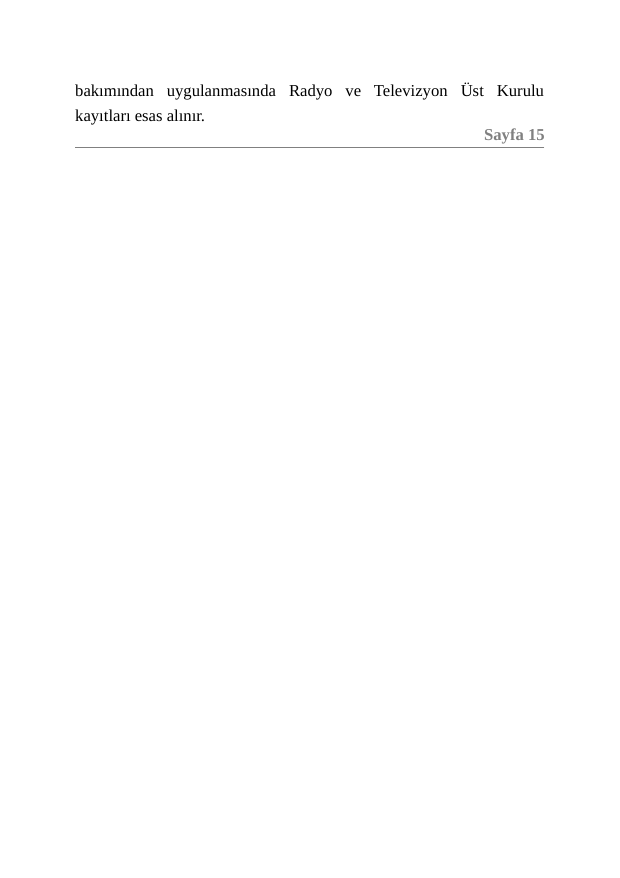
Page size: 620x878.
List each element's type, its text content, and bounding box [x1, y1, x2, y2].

text Sayfa 15 [75, 125, 544, 147]
text bakımından uygulanmasında Radyo ve Televizyon Üst Kurulu kayıtları esas alınır. [75, 75, 544, 125]
